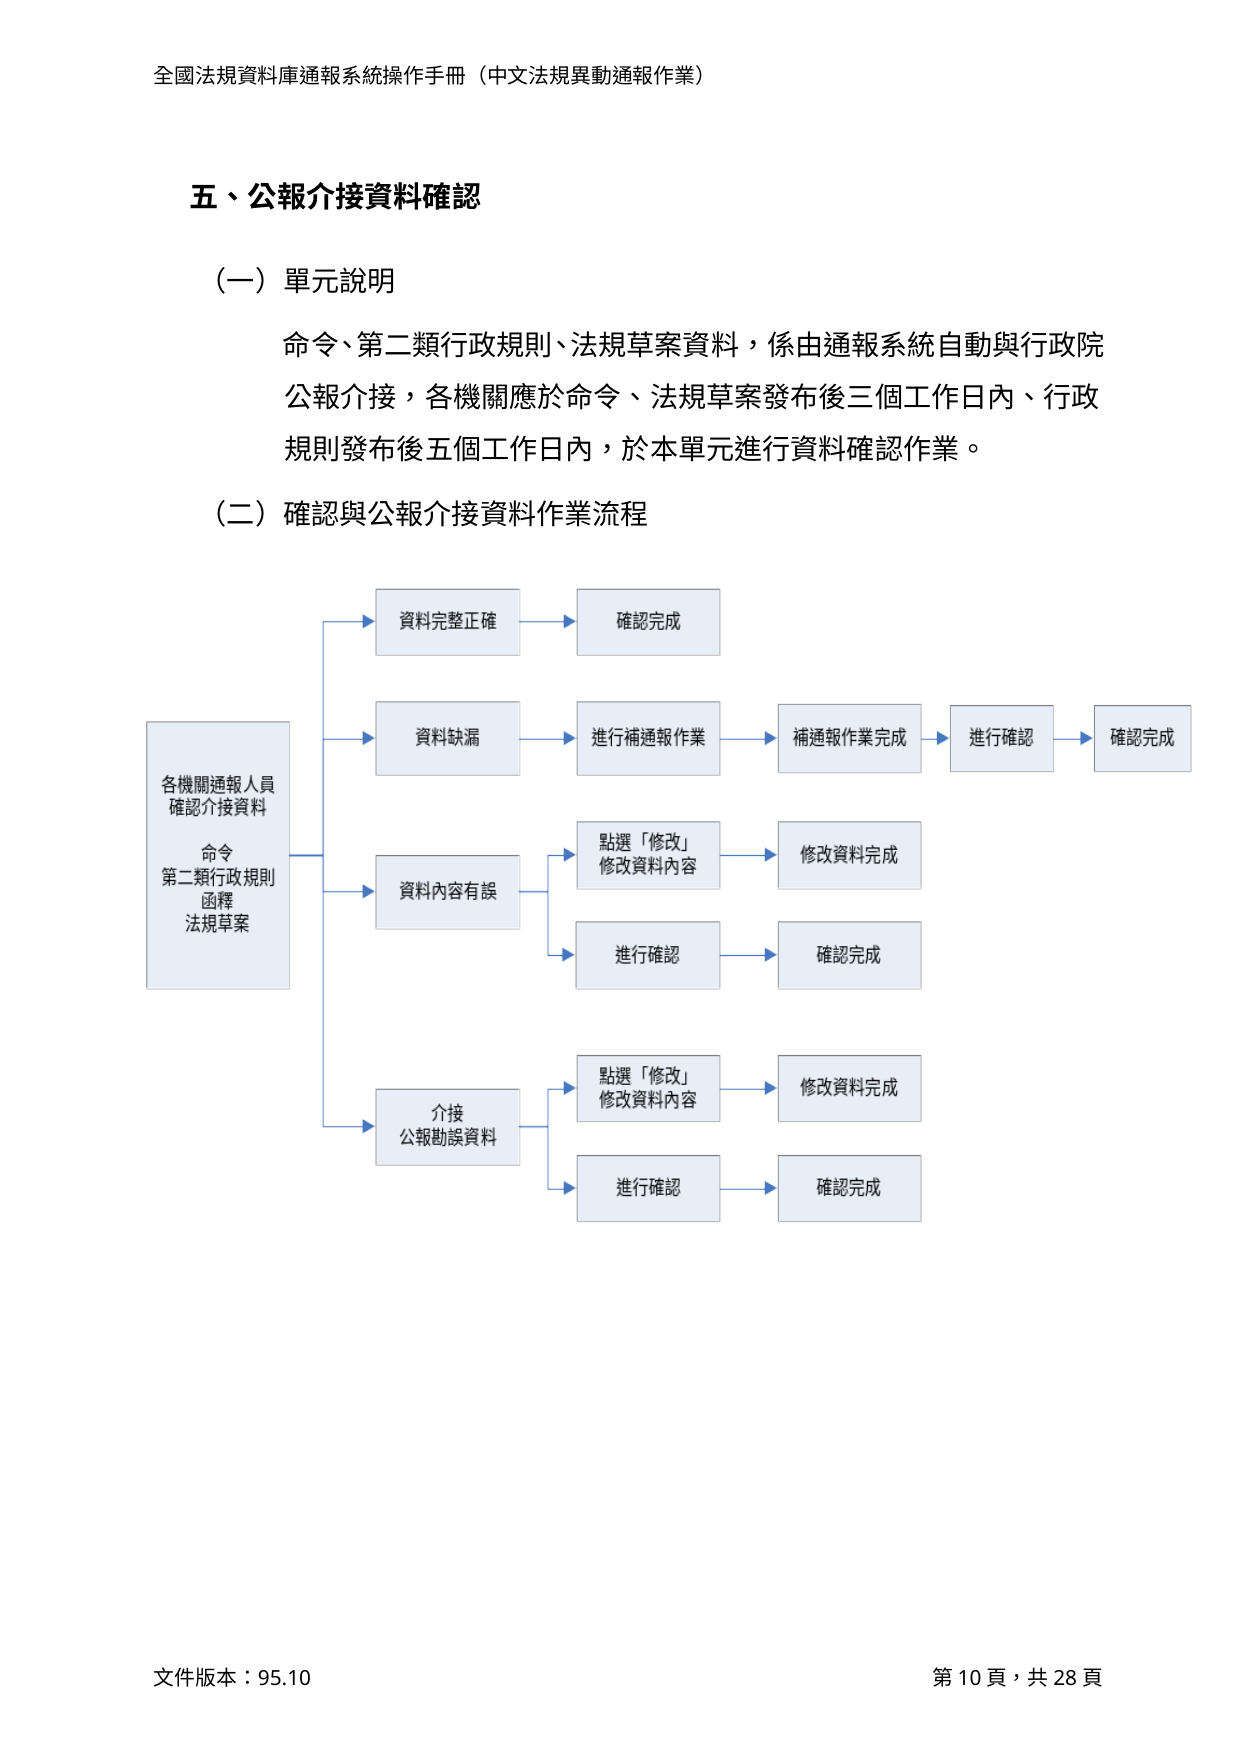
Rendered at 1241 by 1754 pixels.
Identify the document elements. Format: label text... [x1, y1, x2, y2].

text （一）單元說明 [198, 249, 1104, 301]
text 命令、第二類行政規則、法規草案資料，係由通報系統自動與行政院公報介接，各機關應於命令、法規草案發布後三個工作日內、行政規則發布後五個工作日內，於本單元進行資料確認作業。 [283, 314, 1104, 470]
text 五、公報介接資料確認 [189, 166, 1104, 218]
text （二）確認與公報介接資料作業流程 [198, 483, 1104, 535]
